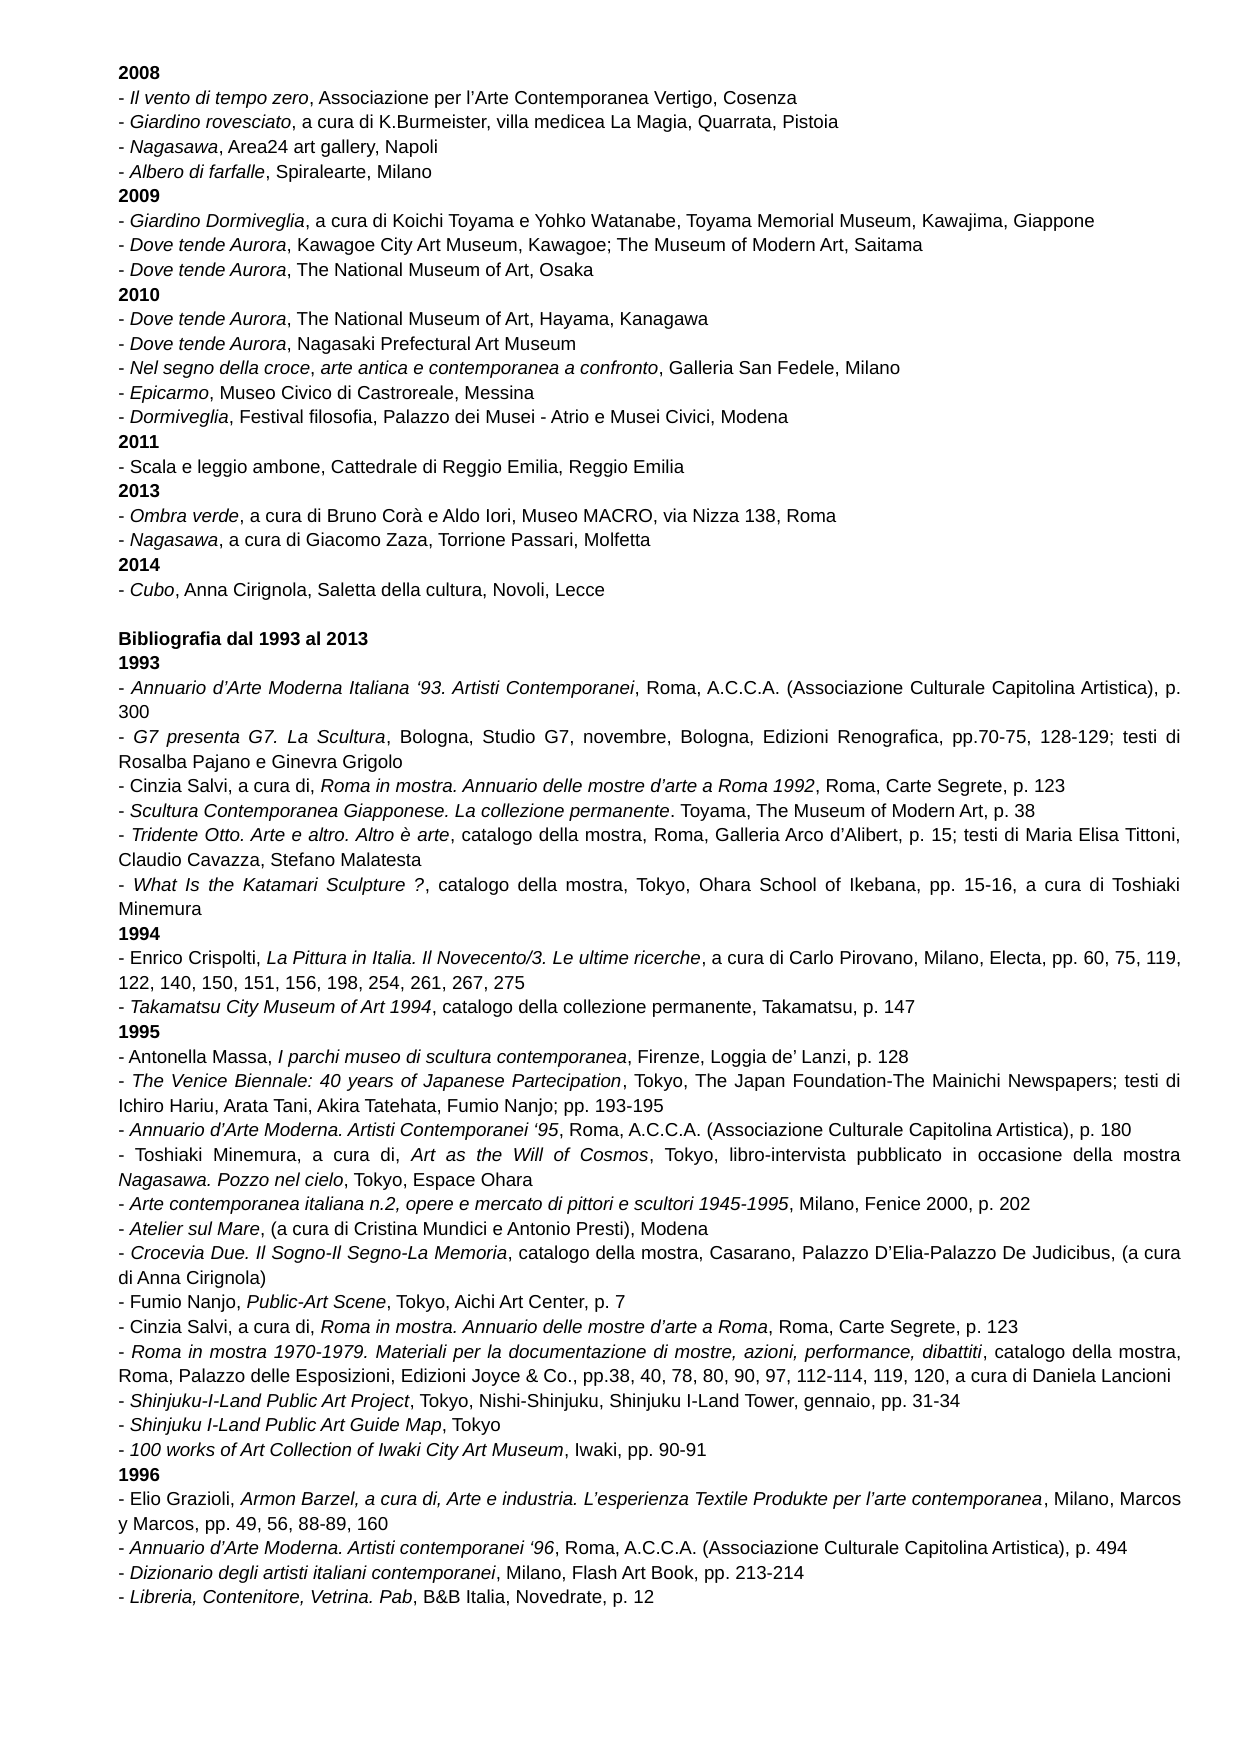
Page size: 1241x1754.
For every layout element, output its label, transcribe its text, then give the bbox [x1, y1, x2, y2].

text - Epicarmo, Museo Civico di Castroreale, Messina [118, 379, 1181, 403]
text 2014 [118, 551, 1181, 575]
text - Dove tende Aurora, Kawagoe City Art Museum, Kawagoe; The Museum of Modern Art, Saitama [118, 231, 1181, 256]
text - Shinjuku I-Land Public Art Guide Map, Tokyo [118, 1411, 1181, 1436]
text - Dove tende Aurora, Nagasaki Prefectural Art Museum [118, 329, 1181, 354]
text - Takamatsu City Museum of Art 1994, catalogo della collezione permanente, Takamatsu, p. 147 [118, 993, 1181, 1018]
text - Elio Grazioli, Armon Barzel, a cura di, Arte e industria. L’esperienza Textile Produkte per l’arte contemporanea, Milano, Marcos y Marcos, pp. 49, 56, 88-89, 160 [118, 1485, 1181, 1534]
text - Il vento di tempo zero, Associazione per l’Arte Contemporanea Vertigo, Cosenza [118, 84, 1181, 108]
text - Albero di farfalle, Spiralearte, Milano [118, 157, 1181, 182]
text - Nagasawa, Area24 art gallery, Napoli [118, 133, 1181, 157]
text - Toshiaki Minemura, a cura di, Art as the Will of Cosmos, Tokyo, libro-intervista pubblicato in occasione della mostra Nagasawa. Pozzo nel cielo, Tokyo, Espace Ohara [118, 1141, 1181, 1190]
text - Cinzia Salvi, a cura di, Roma in mostra. Annuario delle mostre d’arte a Roma 1992, Roma, Carte Segrete, p. 123 [118, 772, 1181, 797]
text - Arte contemporanea italiana n.2, opere e mercato di pittori e scultori 1945-1995, Milano, Fenice 2000, p. 202 [118, 1190, 1181, 1214]
text 2011 [118, 428, 1181, 452]
text - Antonella Massa, I parchi museo di scultura contemporanea, Firenze, Loggia de’ Lanzi, p. 128 [118, 1042, 1181, 1067]
text - What Is the Katamari Sculpture ?, catalogo della mostra, Tokyo, Ohara School of Ikebana, pp. 15-16, a cura di Toshiaki Minemura [118, 870, 1181, 919]
text - Scultura Contemporanea Giapponese. La collezione permanente. Toyama, The Museum of Modern Art, p. 38 [118, 797, 1181, 821]
text - Dove tende Aurora, The National Museum of Art, Osaka [118, 256, 1181, 280]
text 2013 [118, 477, 1181, 502]
text - Ombra verde, a cura di Bruno Corà e Aldo Iori, Museo MACRO, via Nizza 138, Roma [118, 502, 1181, 526]
text - Shinjuku-I-Land Public Art Project, Tokyo, Nishi-Shinjuku, Shinjuku I-Land Tower, gennaio, pp. 31-34 [118, 1387, 1181, 1411]
text - Nagasawa, a cura di Giacomo Zaza, Torrione Passari, Molfetta [118, 526, 1181, 551]
text - Tridente Otto. Arte e altro. Altro è arte, catalogo della mostra, Roma, Galleria Arco d’Alibert, p. 15; testi di Maria Elisa Tittoni, Claudio Cavazza, Stefano Malatesta [118, 821, 1181, 870]
text - Crocevia Due. Il Sogno-Il Segno-La Memoria, catalogo della mostra, Casarano, Palazzo D’Elia-Palazzo De Judicibus, (a cura di Anna Cirignola) [118, 1239, 1181, 1288]
text - Scala e leggio ambone, Cattedrale di Reggio Emilia, Reggio Emilia [118, 452, 1181, 477]
text - Fumio Nanjo, Public-Art Scene, Tokyo, Aichi Art Center, p. 7 [118, 1288, 1181, 1313]
text 1993 [118, 649, 1226, 674]
text - Annuario d’Arte Moderna. Artisti contemporanei ‘96, Roma, A.C.C.A. (Associazione Culturale Capitolina Artistica), p. 494 [118, 1534, 1181, 1559]
text - Roma in mostra 1970-1979. Materiali per la documentazione di mostre, azioni, performance, dibattiti, catalogo della mostra, Roma, Palazzo delle Esposizioni, Edizioni Joyce & Co., pp.38, 40, 78, 80, 90, 97, 112-114, 119, 120, a cura di Daniela Lancioni [118, 1337, 1181, 1387]
text - Annuario d’Arte Moderna Italiana ‘93. Artisti Contemporanei, Roma, A.C.C.A. (Associazione Culturale Capitolina Artistica), p. 300 [118, 674, 1181, 723]
text 1995 [118, 1018, 1181, 1042]
text Bibliografia dal 1993 al 2013 [118, 624, 1181, 649]
text - Libreria, Contenitore, Vetrina. Pab, B&B Italia, Novedrate, p. 12 [118, 1583, 1181, 1608]
text 2009 [118, 182, 1181, 207]
text - Cubo, Anna Cirignola, Saletta della cultura, Novoli, Lecce [118, 575, 1181, 600]
text - Nel segno della croce, arte antica e contemporanea a confronto, Galleria San Fedele, Milano [118, 354, 1181, 379]
text - G7 presenta G7. La Scultura, Bologna, Studio G7, novembre, Bologna, Edizioni Renografica, pp.70-75, 128-129; testi di Rosalba Pajano e Ginevra Grigolo [118, 723, 1181, 772]
text - Dormiveglia, Festival filosofia, Palazzo dei Musei - Atrio e Musei Civici, Modena [118, 403, 1181, 428]
text - Giardino rovesciato, a cura di K.Burmeister, villa medicea La Magia, Quarrata, Pistoia [118, 108, 1181, 133]
text - Enrico Crispolti, La Pittura in Italia. Il Novecento/3. Le ultime ricerche, a cura di Carlo Pirovano, Milano, Electa, pp. 60, 75, 119, 122, 140, 150, 151, 156, 198, 254, 261, 267, 275 [118, 944, 1181, 993]
text 1996 [118, 1460, 1181, 1485]
text - Atelier sul Mare, (a cura di Cristina Mundici e Antonio Presti), Modena [118, 1214, 1181, 1239]
text - Annuario d’Arte Moderna. Artisti Contemporanei ‘95, Roma, A.C.C.A. (Associazione Culturale Capitolina Artistica), p. 180 [118, 1116, 1181, 1141]
text - Dizionario degli artisti italiani contemporanei, Milano, Flash Art Book, pp. 213-214 [118, 1559, 1181, 1583]
text - Cinzia Salvi, a cura di, Roma in mostra. Annuario delle mostre d’arte a Roma, Roma, Carte Segrete, p. 123 [118, 1313, 1181, 1337]
text - Dove tende Aurora, The National Museum of Art, Hayama, Kanagawa [118, 305, 1181, 329]
text - The Venice Biennale: 40 years of Japanese Partecipation, Tokyo, The Japan Foundation-The Mainichi Newspapers; testi di Ichiro Hariu, Arata Tani, Akira Tatehata, Fumio Nanjo; pp. 193-195 [118, 1067, 1181, 1116]
text - Giardino Dormiveglia, a cura di Koichi Toyama e Yohko Watanabe, Toyama Memorial Museum, Kawajima, Giappone [118, 207, 1181, 231]
text 2008 [118, 59, 1181, 84]
text 1994 [118, 919, 1181, 944]
text 2010 [118, 280, 1181, 305]
text - 100 works of Art Collection of Iwaki City Art Museum, Iwaki, pp. 90-91 [118, 1436, 1181, 1460]
